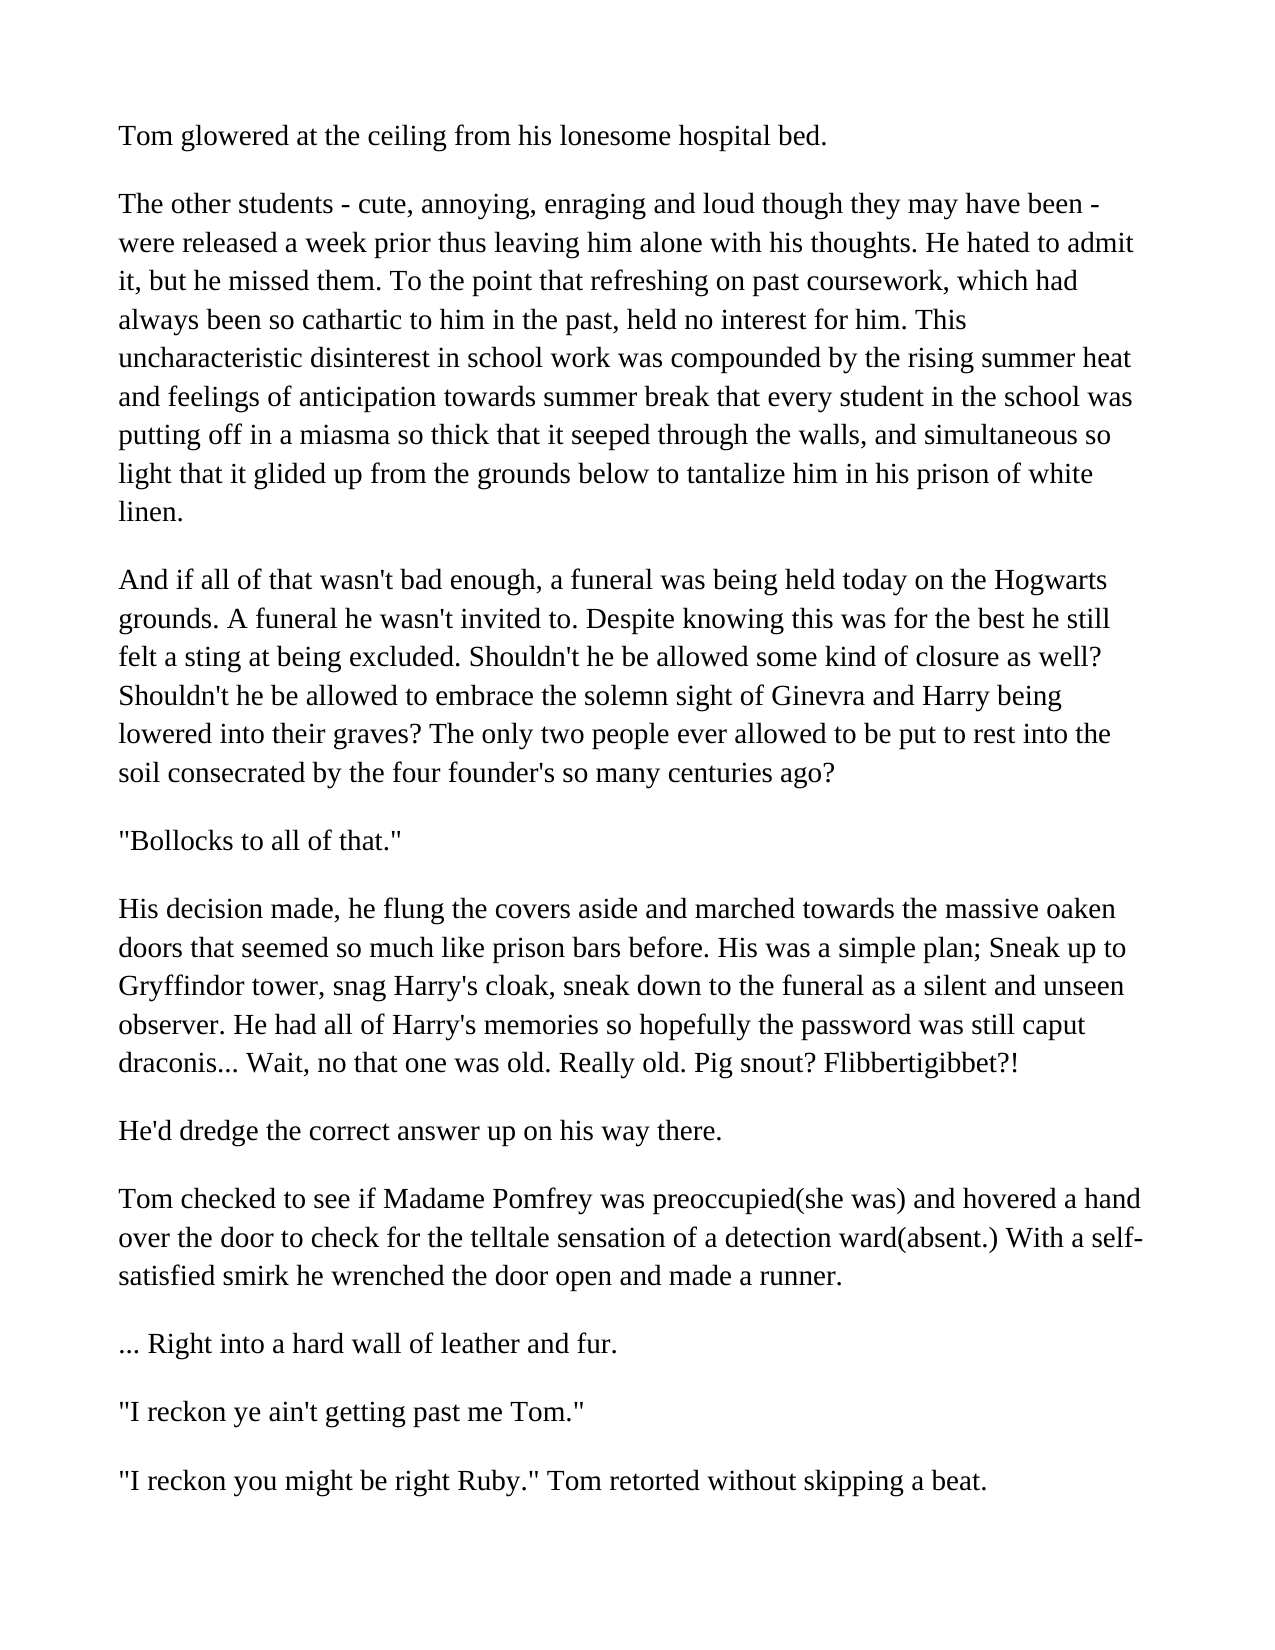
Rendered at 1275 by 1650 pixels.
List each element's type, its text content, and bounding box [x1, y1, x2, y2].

text The other students - cute, annoying, enraging and loud though they may have been - were released a week prior thus leaving him alone with his thoughts. He hated to admit it, but he missed them. To the point that refreshing on past coursework, which had always been so cathartic to him in the past, held no interest for him. This uncharacteristic disinterest in school work was compounded by the rising summer heat and feelings of anticipation towards summer break that every student in the school was putting off in a miasma so thick that it seeped through the walls, and simultaneous so light that it glided up from the grounds below to tantalize him in his prison of white linen. [118, 186, 1157, 528]
text Tom checked to see if Madame Pomfrey was preoccupied(she was) and hovered a hand over the door to check for the telltale sensation of a detection ward(absent.) With a self-satisfied smirk he wrenched the door open and made a runner. [118, 1181, 1157, 1292]
text "Bollocks to all of that." [118, 823, 1157, 857]
text His decision made, he flung the covers aside and marched towards the massive oaken doors that seemed so much like prison bars before. His was a simple plan; Sneak up to Gryffindor tower, snag Harry's cloak, sneak down to the funeral as a silent and unseen observer. He had all of Harry's memories so hopefully the password was still caput draconis... Wait, no that one was old. Really old. Pig snout? Flibbertigibbet?! [118, 891, 1157, 1079]
text "I reckon ye ain't getting past me Tom." [118, 1394, 1157, 1428]
text "I reckon you might be right Ruby." Tom retorted without skipping a beat. [118, 1463, 1157, 1496]
text Tom glowered at the ceiling from his lonesome hospital bed. [118, 118, 1157, 152]
text He'd dredge the correct answer up on his way there. [118, 1113, 1157, 1147]
text And if all of that wasn't bad enough, a funeral was being held today on the Hogwarts grounds. A funeral he wasn't invited to. Despite knowing this was for the best he still felt a sting at being excluded. Shouldn't he be allowed some kind of closure as well? Shouldn't he be allowed to embrace the solemn sight of Ginevra and Harry being lowered into their graves? The only two people ever allowed to be put to rest into the soil consecrated by the four founder's so many centuries ago? [118, 562, 1157, 789]
text ... Right into a hard wall of leather and fur. [118, 1327, 1157, 1360]
